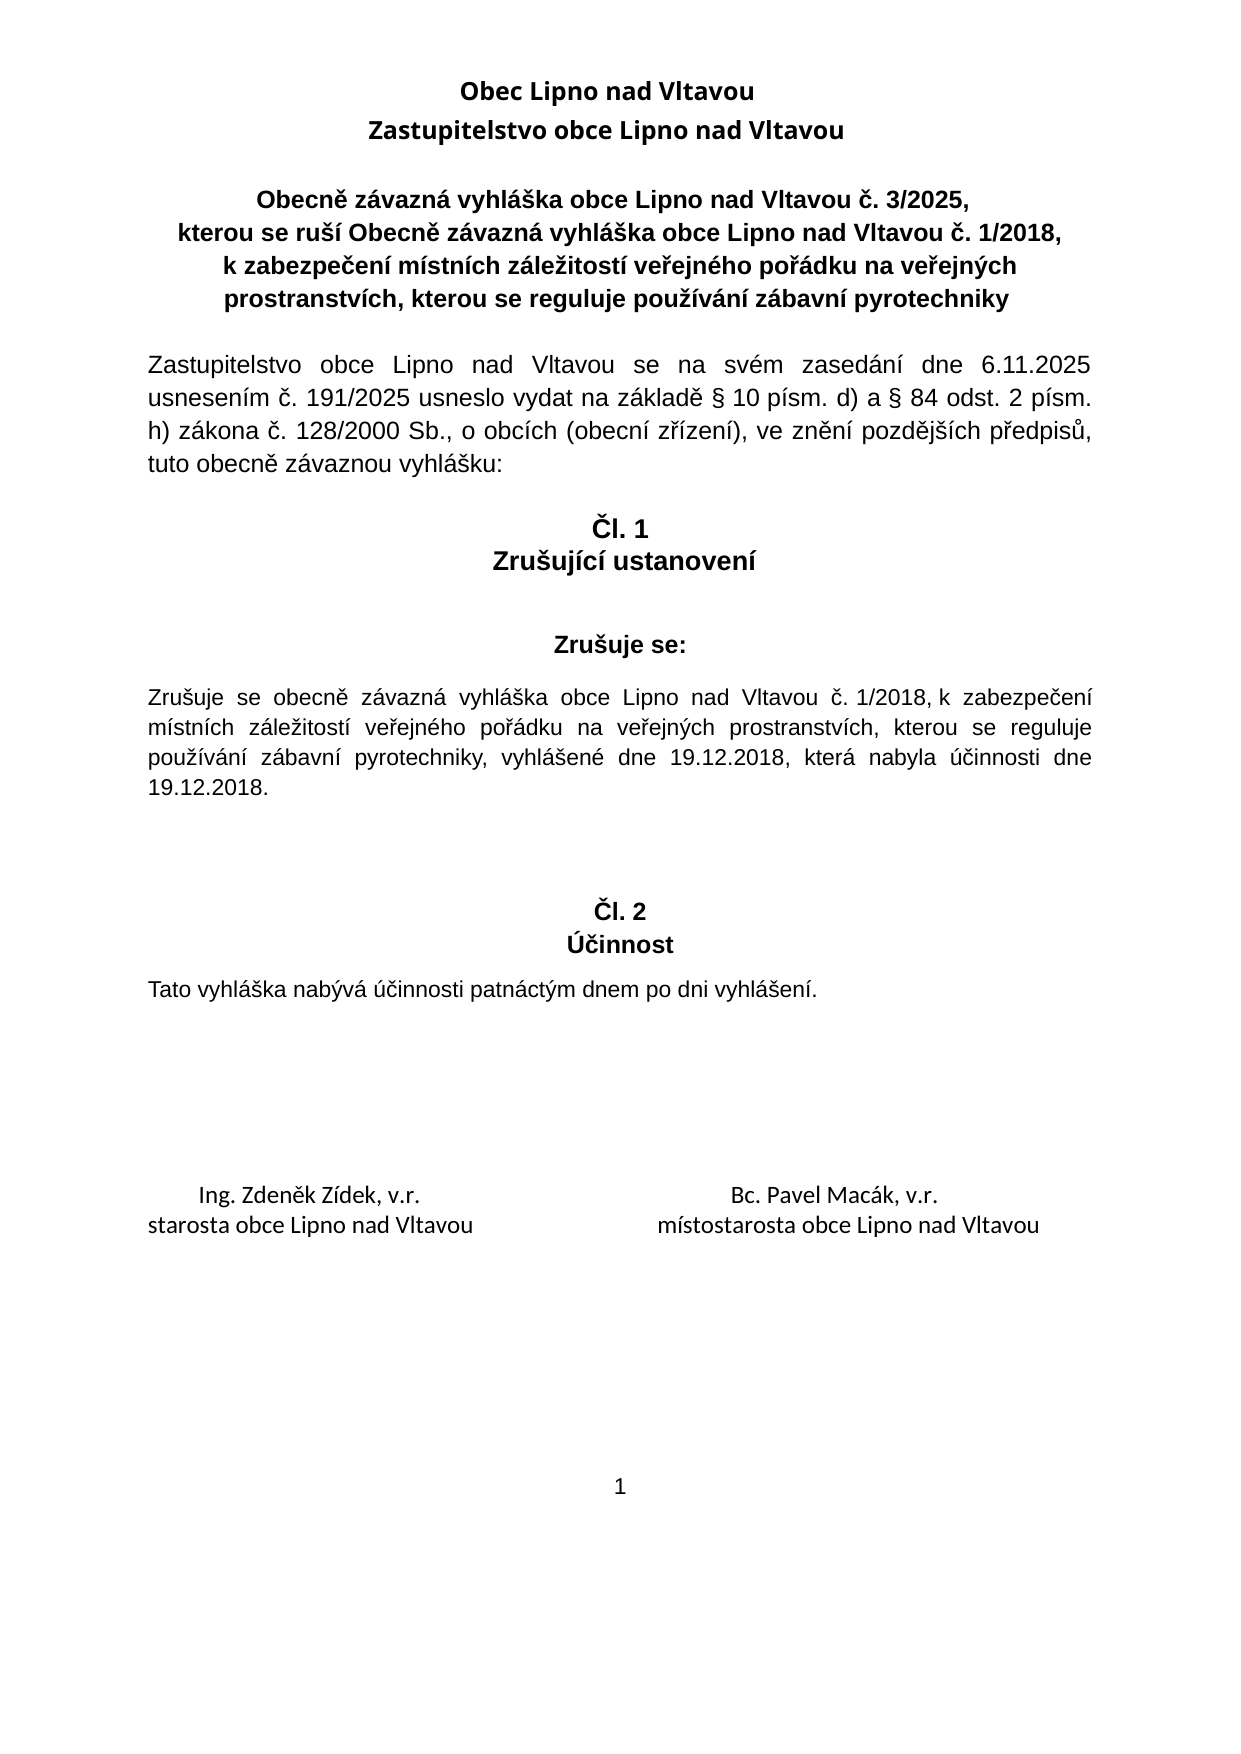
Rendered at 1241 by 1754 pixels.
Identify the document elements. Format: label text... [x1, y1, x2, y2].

text Čl. 1 [148, 513, 1093, 545]
text Zastupitelstvo obce Lipno nad Vltavou [148, 113, 1093, 147]
text Obec Lipno nad Vltavou [148, 74, 1093, 108]
text Obecně závazná vyhláška obce Lipno nad Vltavou č. 3/2025, [148, 185, 1093, 214]
text Tato vyhláška nabývá účinnosti patnáctým dnem po dni vyhlášení. [148, 976, 1093, 1002]
subtitle Zrušuje se: [148, 630, 1093, 659]
text Bc. Pavel Macák, v.r. [657, 1179, 1093, 1209]
subtitle Čl. 2 Účinnost [148, 897, 1093, 959]
text kterou se ruší Obecně závazná vyhláška obce Lipno nad Vltavou č. 1/2018, k zabezpečení místních záležitostí veřejného pořádku na veřejných prostranstvích, kterou se reguluje používání zábavní pyrotechniky [148, 218, 1093, 313]
text Zastupitelstvo obce Lipno nad Vltavou se na svém zasedání dne 6.11.2025 usnesením č. 191/2025 usneslo vydat na základě § 10 písm. d) a § 84 odst. 2 písm. h) zákona č. 128/2000 Sb., o obcích (obecní zřízení), ve znění pozdějších předpisů, tuto obecně závaznou vyhlášku: [148, 350, 1093, 478]
text Ing. Zdeněk Zídek, v.r. [148, 1179, 583, 1209]
text místostarosta obce Lipno nad Vltavou [657, 1209, 1093, 1240]
text Zrušuje se obecně závazná vyhláška obce Lipno nad Vltavou č. 1/2018, k zabezpečení místních záležitostí veřejného pořádku na veřejných prostranstvích, kterou se reguluje používání zábavní pyrotechniky, vyhlášené dne 19.12.2018, která nabyla účinnosti dne 19.12.2018. [148, 684, 1093, 801]
text starosta obce Lipno nad Vltavou [148, 1209, 583, 1240]
text Zrušující ustanovení [148, 545, 1093, 576]
